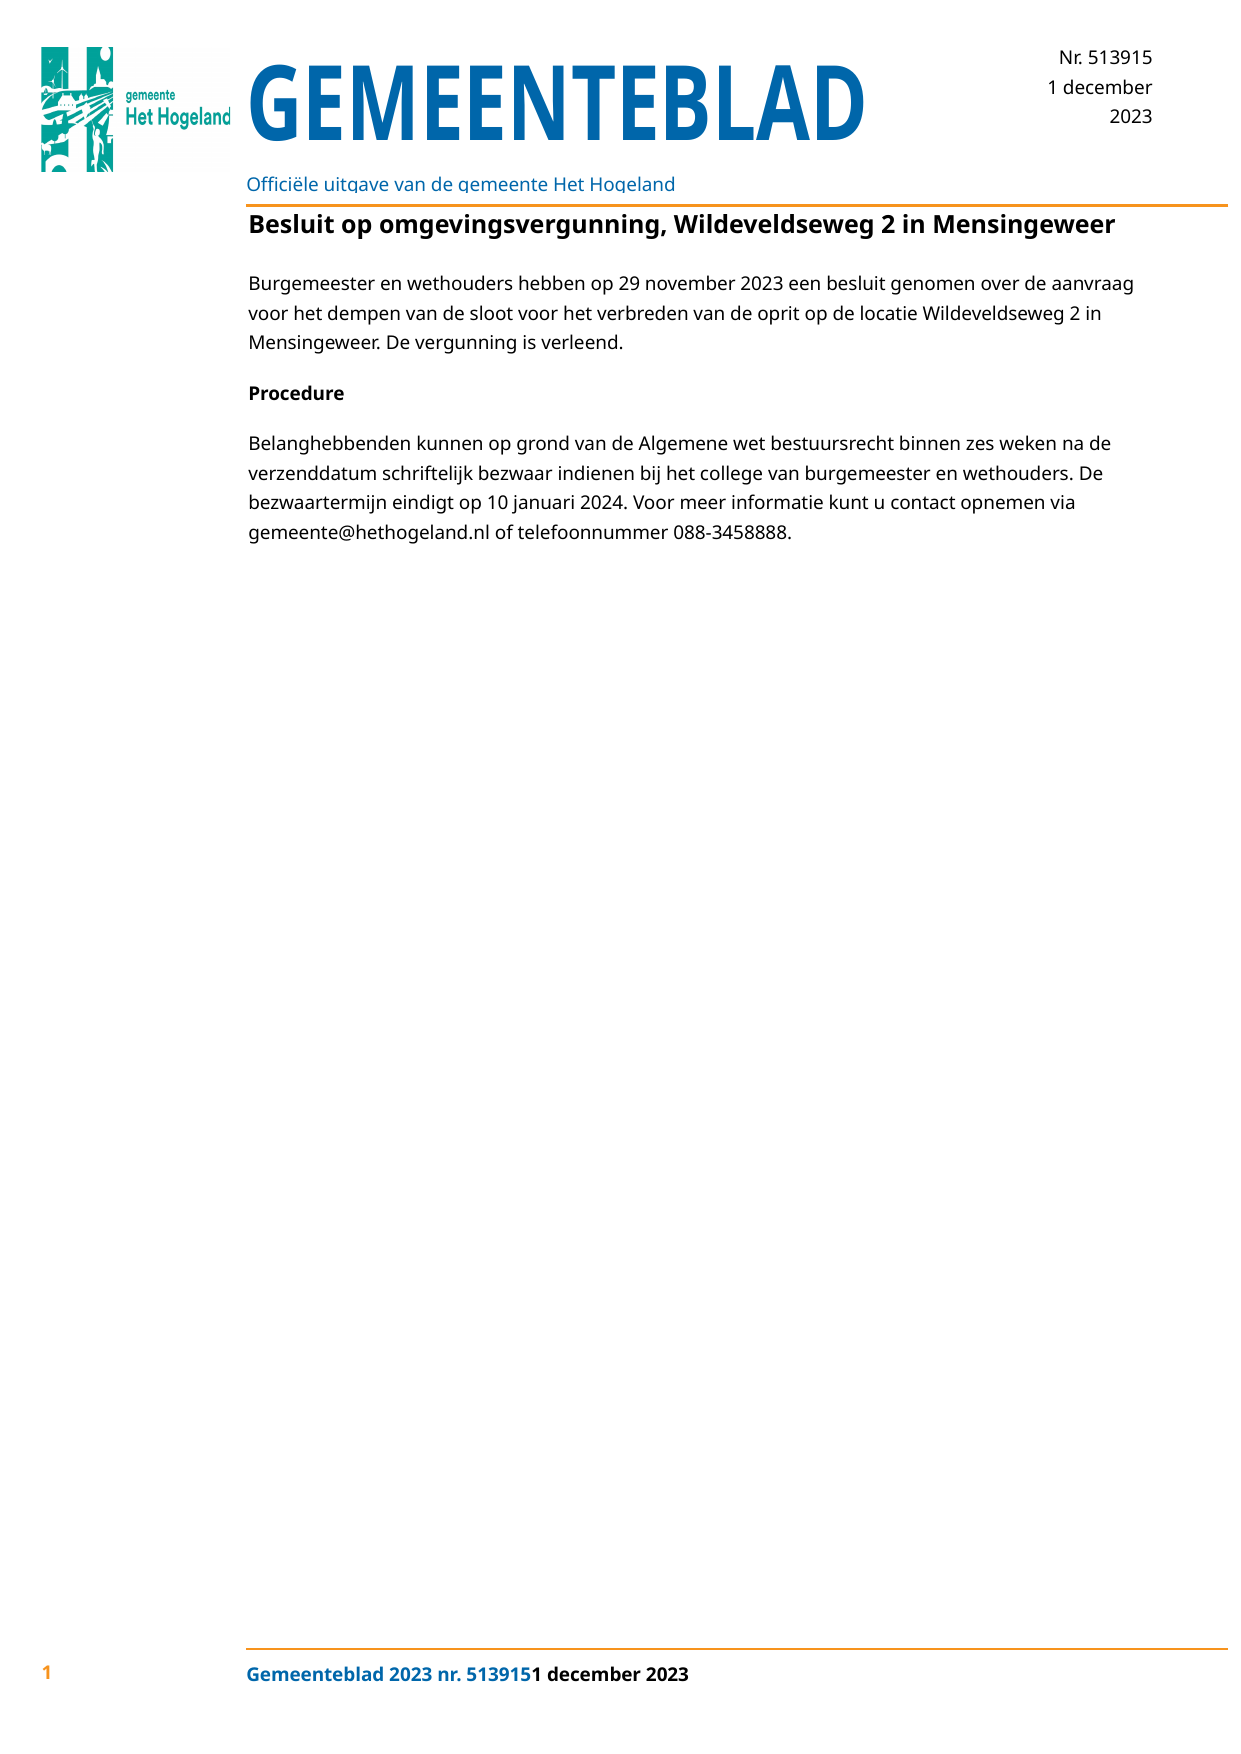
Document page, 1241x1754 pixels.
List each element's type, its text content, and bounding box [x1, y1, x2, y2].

text Belanghebbenden kunnen op grond van de Algemene wet bestuursrecht binnen zes weken na de verzenddatum schriftelijk bezwaar indienen bij het college van burgemeester en wethouders. De bezwaartermijn eindigt op 10 januari 2024. Voor meer informatie kunt u contact opnemen via gemeente@hethogeland.nl of telefoonnummer 088-3458888. [248, 430, 1152, 545]
text Besluit op omgevingsvergunning, Wildeveldseweg 2 in Mensingeweer [248, 207, 1152, 241]
picture [41, 47, 231, 172]
text Burgemeester en wethouders hebben op 29 november 2023 een besluit genomen over de aanvraag voor het dempen van de sloot voor het verbreden van de oprit op de locatie Wildeveldseweg 2 in Mensingeweer. De vergunning is verleend. [248, 270, 1152, 355]
text Procedure [248, 380, 1152, 406]
